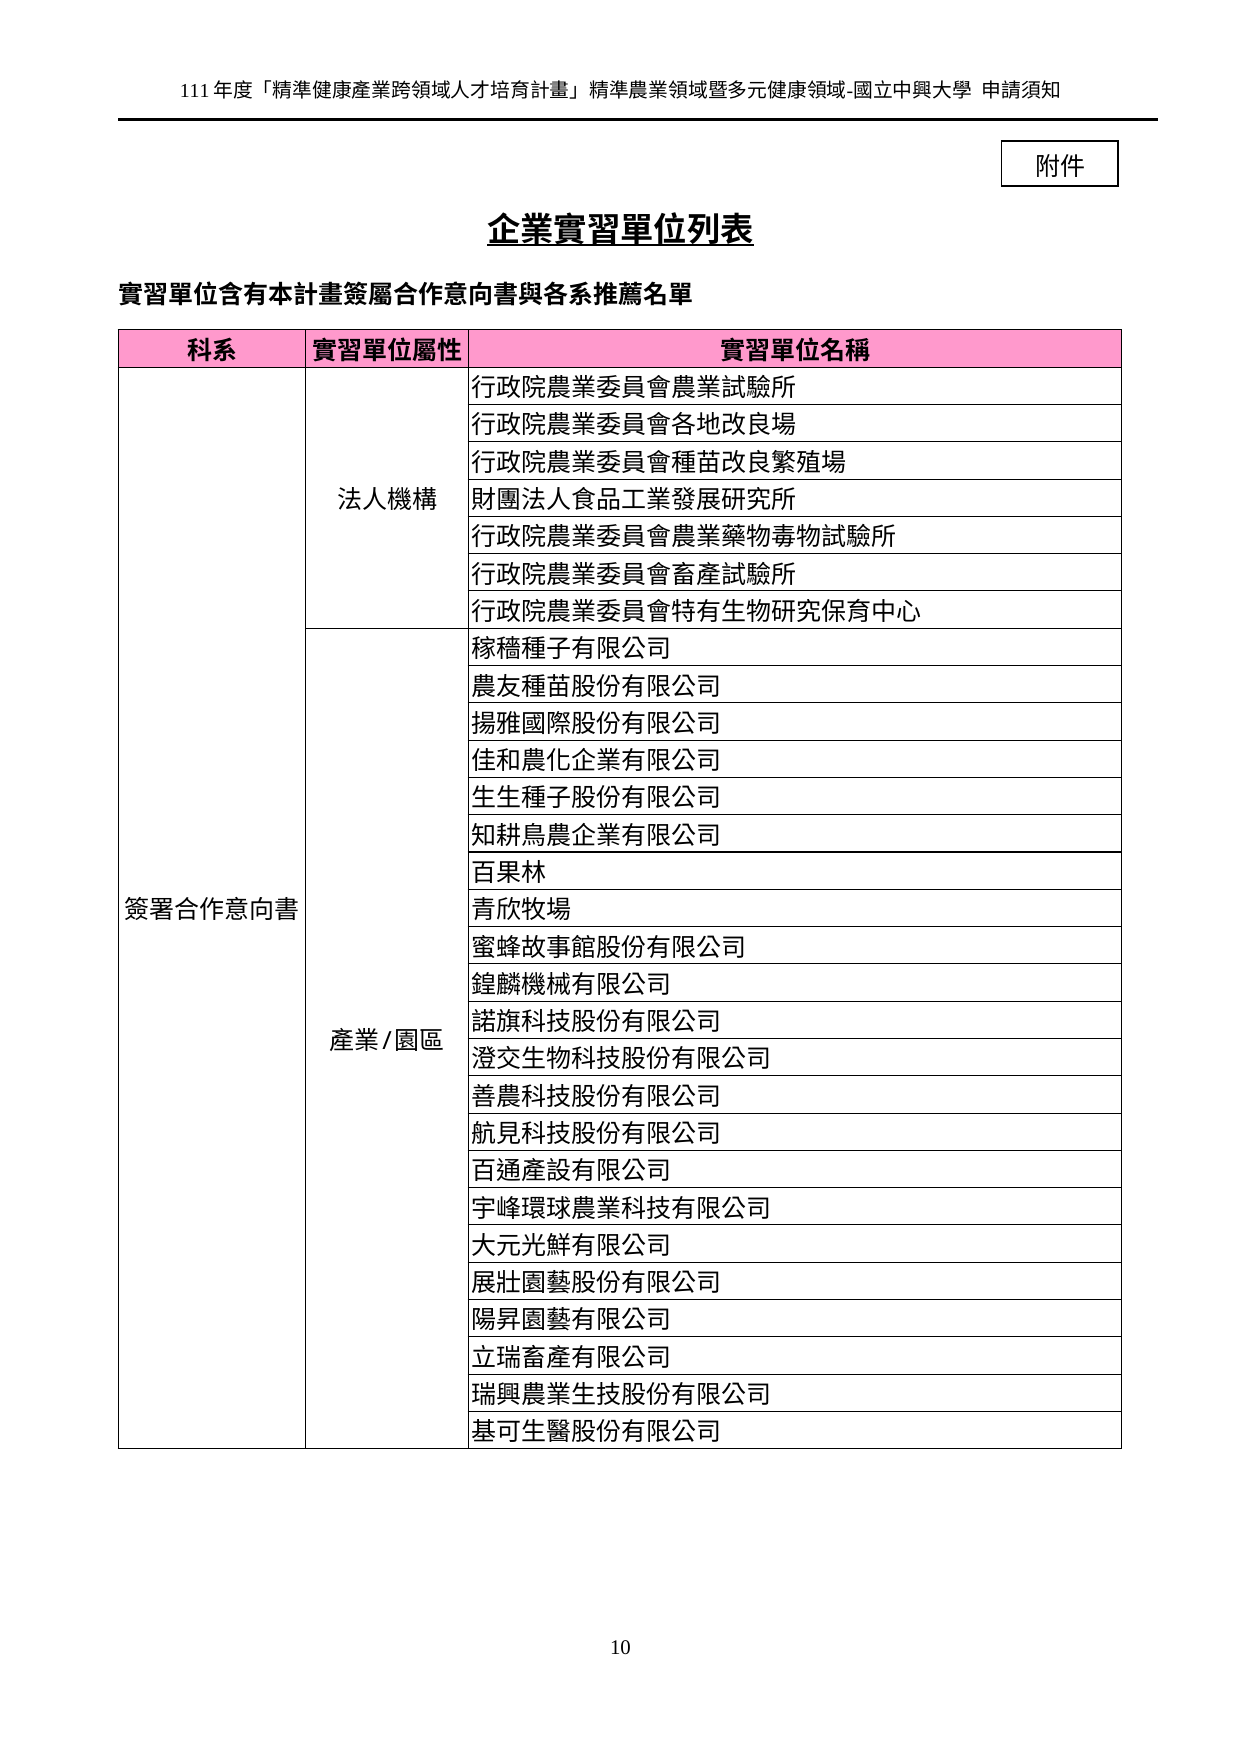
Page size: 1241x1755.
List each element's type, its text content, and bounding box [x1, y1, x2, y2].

table_cell 行政院農業委員會畜產試驗所 [469, 554, 1121, 590]
text 附件五- [1017, 149, 1102, 178]
table_cell 展壯園藝股份有限公司 [469, 1263, 1121, 1299]
table_cell 陽昇園藝有限公司 [469, 1300, 1121, 1336]
table_cell 農友種苗股份有限公司 [469, 666, 1121, 702]
table_cell 立瑞畜產有限公司 [469, 1337, 1121, 1373]
table_cell 航見科技股份有限公司 [469, 1114, 1121, 1150]
table_cell 蜜蜂故事館股份有限公司 [469, 927, 1121, 963]
table_cell 佳和農化企業有限公司 [469, 741, 1121, 777]
table_cell 行政院農業委員會特有生物研究保育中心 [469, 591, 1121, 628]
table_cell 善農科技股份有限公司 [469, 1076, 1121, 1112]
table_cell 基可生醫股份有限公司 [469, 1412, 1121, 1448]
table_cell 鍠麟機械有限公司 [469, 964, 1121, 1001]
table_cell 財團法人食品工業發展研究所 [469, 480, 1121, 516]
table_cell 百果林 [469, 853, 1121, 889]
table_cell 產業/園區 [306, 629, 468, 1448]
table_cell 青欣牧場 [469, 890, 1121, 926]
table_cell 揚雅國際股份有限公司 [469, 703, 1121, 739]
table_cell 宇峰環球農業科技有限公司 [469, 1188, 1121, 1224]
table_header 實習單位名稱 [469, 330, 1121, 367]
table_cell 法人機構 [306, 368, 468, 628]
table_cell 瑞興農業生技股份有限公司 [469, 1375, 1121, 1411]
text [1002, 142, 1117, 185]
table_header 實習單位屬性 [306, 330, 468, 367]
table_cell 行政院農業委員會各地改良場 [469, 405, 1121, 441]
table_cell 知耕鳥農企業有限公司 [469, 815, 1121, 851]
text 實習單位含有本計畫簽屬合作意向書與各系推薦名單 [118, 275, 1122, 311]
table_cell 生生種子股份有限公司 [469, 778, 1121, 814]
table_cell 稼穡種子有限公司 [469, 629, 1121, 665]
table_cell 行政院農業委員會農業藥物毒物試驗所 [469, 517, 1121, 553]
table_cell 簽署合作意向書 [119, 368, 305, 1448]
table_header 科系 [119, 330, 305, 367]
table_cell 澄交生物科技股份有限公司 [469, 1039, 1121, 1075]
table_cell 大元光鮮有限公司 [469, 1225, 1121, 1262]
table_cell 行政院農業委員會農業試驗所 [469, 368, 1121, 404]
table_cell 諾旗科技股份有限公司 [469, 1002, 1121, 1038]
table_cell 行政院農業委員會種苗改良繁殖場 [469, 442, 1121, 478]
text 企業實習單位列表 [118, 203, 1122, 251]
table_cell 百通產設有限公司 [469, 1151, 1121, 1187]
